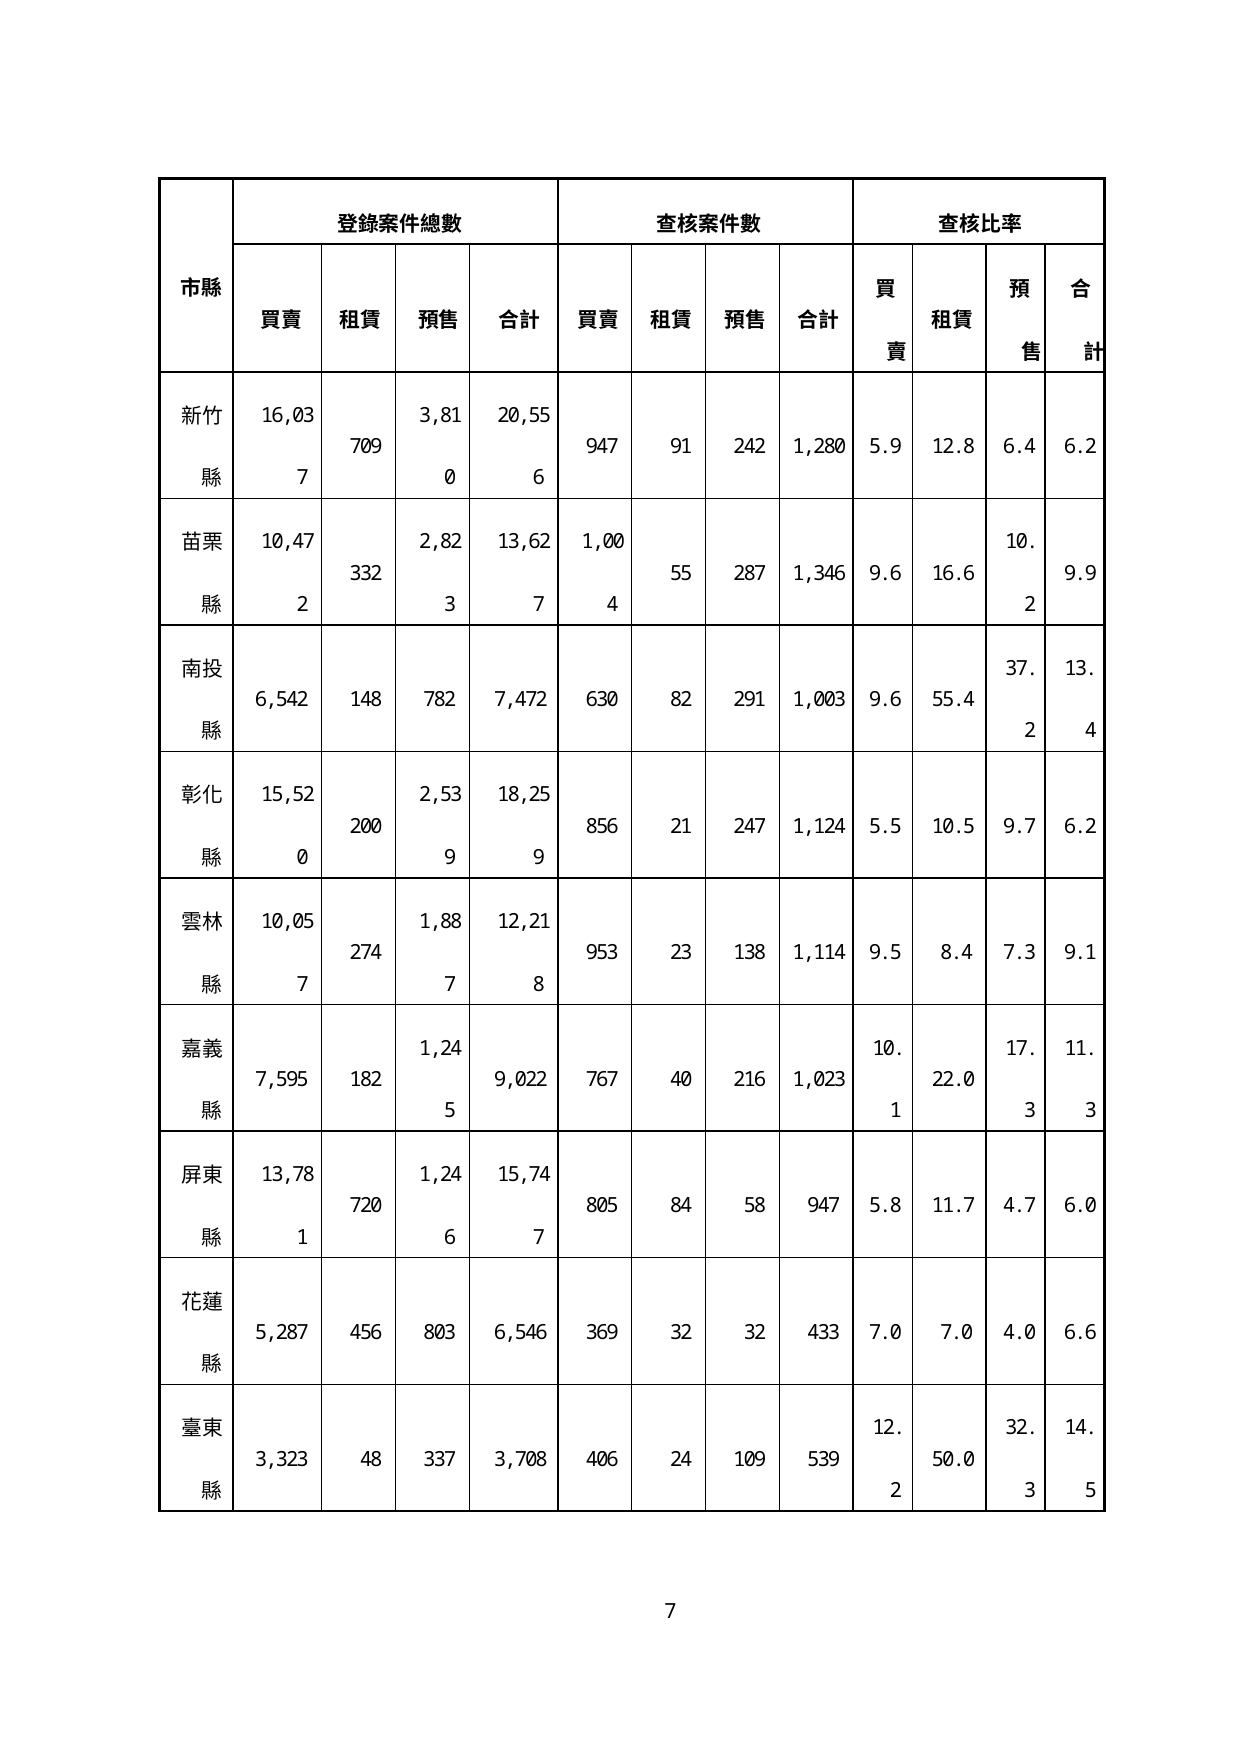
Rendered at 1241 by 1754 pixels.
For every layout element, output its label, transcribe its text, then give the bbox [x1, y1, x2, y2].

table_header 查核案件數 [559, 180, 852, 243]
table_cell 7.3 [987, 879, 1044, 1004]
table_cell 539 [780, 1385, 852, 1510]
table_cell 11.3 [1046, 1005, 1103, 1130]
table_cell 11.7 [913, 1132, 985, 1257]
table_cell 782 [396, 626, 469, 751]
table_cell 10.1 [854, 1005, 912, 1130]
table_cell 1,114 [780, 879, 852, 1004]
table_cell 10.5 [913, 752, 985, 877]
table_cell 953 [559, 879, 631, 1004]
table_cell 23 [632, 879, 705, 1004]
table_cell 預售 [987, 245, 1044, 371]
table_cell 9.1 [1046, 879, 1103, 1004]
table_cell 6.0 [1046, 1132, 1103, 1257]
table_cell 16.6 [913, 499, 985, 624]
table_cell 247 [706, 752, 779, 877]
table_cell 15,520 [234, 752, 321, 877]
table_cell 1,124 [780, 752, 852, 877]
table_cell 947 [559, 373, 631, 497]
table_header 登錄案件總數 [234, 180, 557, 243]
table_cell 6.2 [1046, 752, 1103, 877]
table_cell 7,472 [470, 626, 557, 751]
table_cell 6.4 [987, 373, 1044, 497]
table_cell 3,810 [396, 373, 469, 497]
table_cell 37.2 [987, 626, 1044, 751]
table_cell 新竹縣 [161, 373, 232, 497]
table_cell 58 [706, 1132, 779, 1257]
table_cell 32.3 [987, 1385, 1044, 1510]
table_cell 南投縣 [161, 626, 232, 751]
table_cell 40 [632, 1005, 705, 1130]
table_cell 15,747 [470, 1132, 557, 1257]
table_cell 947 [780, 1132, 852, 1257]
table_cell 9.6 [854, 626, 912, 751]
table_cell 456 [322, 1258, 395, 1383]
table_cell 雲林縣 [161, 879, 232, 1004]
table_cell 274 [322, 879, 395, 1004]
table_cell 182 [322, 1005, 395, 1130]
table_cell 預售 [706, 245, 779, 371]
table_cell 2,823 [396, 499, 469, 624]
table_cell 7,595 [234, 1005, 321, 1130]
table_cell 4.0 [987, 1258, 1044, 1383]
table_cell 合計 [780, 245, 852, 371]
table_cell 1,245 [396, 1005, 469, 1130]
table_cell 14.5 [1046, 1385, 1103, 1510]
table_cell 1,023 [780, 1005, 852, 1130]
table_cell 1,246 [396, 1132, 469, 1257]
table_cell 買賣 [854, 245, 912, 371]
table_cell 13,781 [234, 1132, 321, 1257]
table_cell 6,542 [234, 626, 321, 751]
table_cell 12,218 [470, 879, 557, 1004]
table_cell 332 [322, 499, 395, 624]
table_cell 32 [632, 1258, 705, 1383]
table_cell 32 [706, 1258, 779, 1383]
table_cell 1,280 [780, 373, 852, 497]
table_cell 18,259 [470, 752, 557, 877]
table_cell 138 [706, 879, 779, 1004]
table_cell 租賃 [322, 245, 395, 371]
table_cell 3,323 [234, 1385, 321, 1510]
table_cell 406 [559, 1385, 631, 1510]
table_cell 6.2 [1046, 373, 1103, 497]
table_cell 767 [559, 1005, 631, 1130]
table_cell 6,546 [470, 1258, 557, 1383]
table_cell 租賃 [632, 245, 705, 371]
table_cell 709 [322, 373, 395, 497]
table_cell 48 [322, 1385, 395, 1510]
table_cell 13.4 [1046, 626, 1103, 751]
table_cell 91 [632, 373, 705, 497]
table_cell 216 [706, 1005, 779, 1130]
table_cell 9.7 [987, 752, 1044, 877]
table_cell 148 [322, 626, 395, 751]
table_cell 109 [706, 1385, 779, 1510]
table_cell 55 [632, 499, 705, 624]
table_cell 13,627 [470, 499, 557, 624]
table_header 市縣 [161, 180, 232, 371]
table_cell 5.8 [854, 1132, 912, 1257]
table_cell 17.3 [987, 1005, 1044, 1130]
table_cell 8.4 [913, 879, 985, 1004]
table_cell 彰化縣 [161, 752, 232, 877]
table_cell 1,887 [396, 879, 469, 1004]
table_cell 16,037 [234, 373, 321, 497]
table_cell 21 [632, 752, 705, 877]
table_cell 22.0 [913, 1005, 985, 1130]
table_cell 805 [559, 1132, 631, 1257]
table_cell 6.6 [1046, 1258, 1103, 1383]
table_cell 20,556 [470, 373, 557, 497]
table_cell 5,287 [234, 1258, 321, 1383]
table_cell 55.4 [913, 626, 985, 751]
table_cell 720 [322, 1132, 395, 1257]
table_cell 10,057 [234, 879, 321, 1004]
table_cell 82 [632, 626, 705, 751]
table_cell 287 [706, 499, 779, 624]
table_cell 1,346 [780, 499, 852, 624]
table_cell 369 [559, 1258, 631, 1383]
table_cell 苗栗縣 [161, 499, 232, 624]
table_cell 7.0 [913, 1258, 985, 1383]
table_cell 嘉義縣 [161, 1005, 232, 1130]
table_cell 10.2 [987, 499, 1044, 624]
table_cell 84 [632, 1132, 705, 1257]
table_cell 臺東縣 [161, 1385, 232, 1510]
table_header 查核比率 [854, 180, 1103, 243]
table_cell 7.0 [854, 1258, 912, 1383]
table_cell 預售 [396, 245, 469, 371]
table_cell 租賃 [913, 245, 985, 371]
table_cell 337 [396, 1385, 469, 1510]
table_cell 9.9 [1046, 499, 1103, 624]
table_cell 10,472 [234, 499, 321, 624]
table_cell 3,708 [470, 1385, 557, 1510]
table_cell 買賣 [559, 245, 631, 371]
table_cell 12.8 [913, 373, 985, 497]
table_cell 4.7 [987, 1132, 1044, 1257]
table_cell 433 [780, 1258, 852, 1383]
table_cell 合計 [1046, 245, 1103, 371]
table_cell 12.2 [854, 1385, 912, 1510]
table_cell 291 [706, 626, 779, 751]
table_cell 1,004 [559, 499, 631, 624]
table_cell 856 [559, 752, 631, 877]
table_cell 買賣 [234, 245, 321, 371]
table_cell 9,022 [470, 1005, 557, 1130]
table_cell 24 [632, 1385, 705, 1510]
table_cell 屏東縣 [161, 1132, 232, 1257]
table_cell 5.9 [854, 373, 912, 497]
table_cell 5.5 [854, 752, 912, 877]
table_cell 200 [322, 752, 395, 877]
table_cell 9.6 [854, 499, 912, 624]
table_cell 9.5 [854, 879, 912, 1004]
table_cell 1,003 [780, 626, 852, 751]
table_cell 630 [559, 626, 631, 751]
table_cell 2,539 [396, 752, 469, 877]
table_cell 50.0 [913, 1385, 985, 1510]
table_cell 合計 [470, 245, 557, 371]
table_cell 803 [396, 1258, 469, 1383]
table_cell 242 [706, 373, 779, 497]
table_cell 花蓮縣 [161, 1258, 232, 1383]
